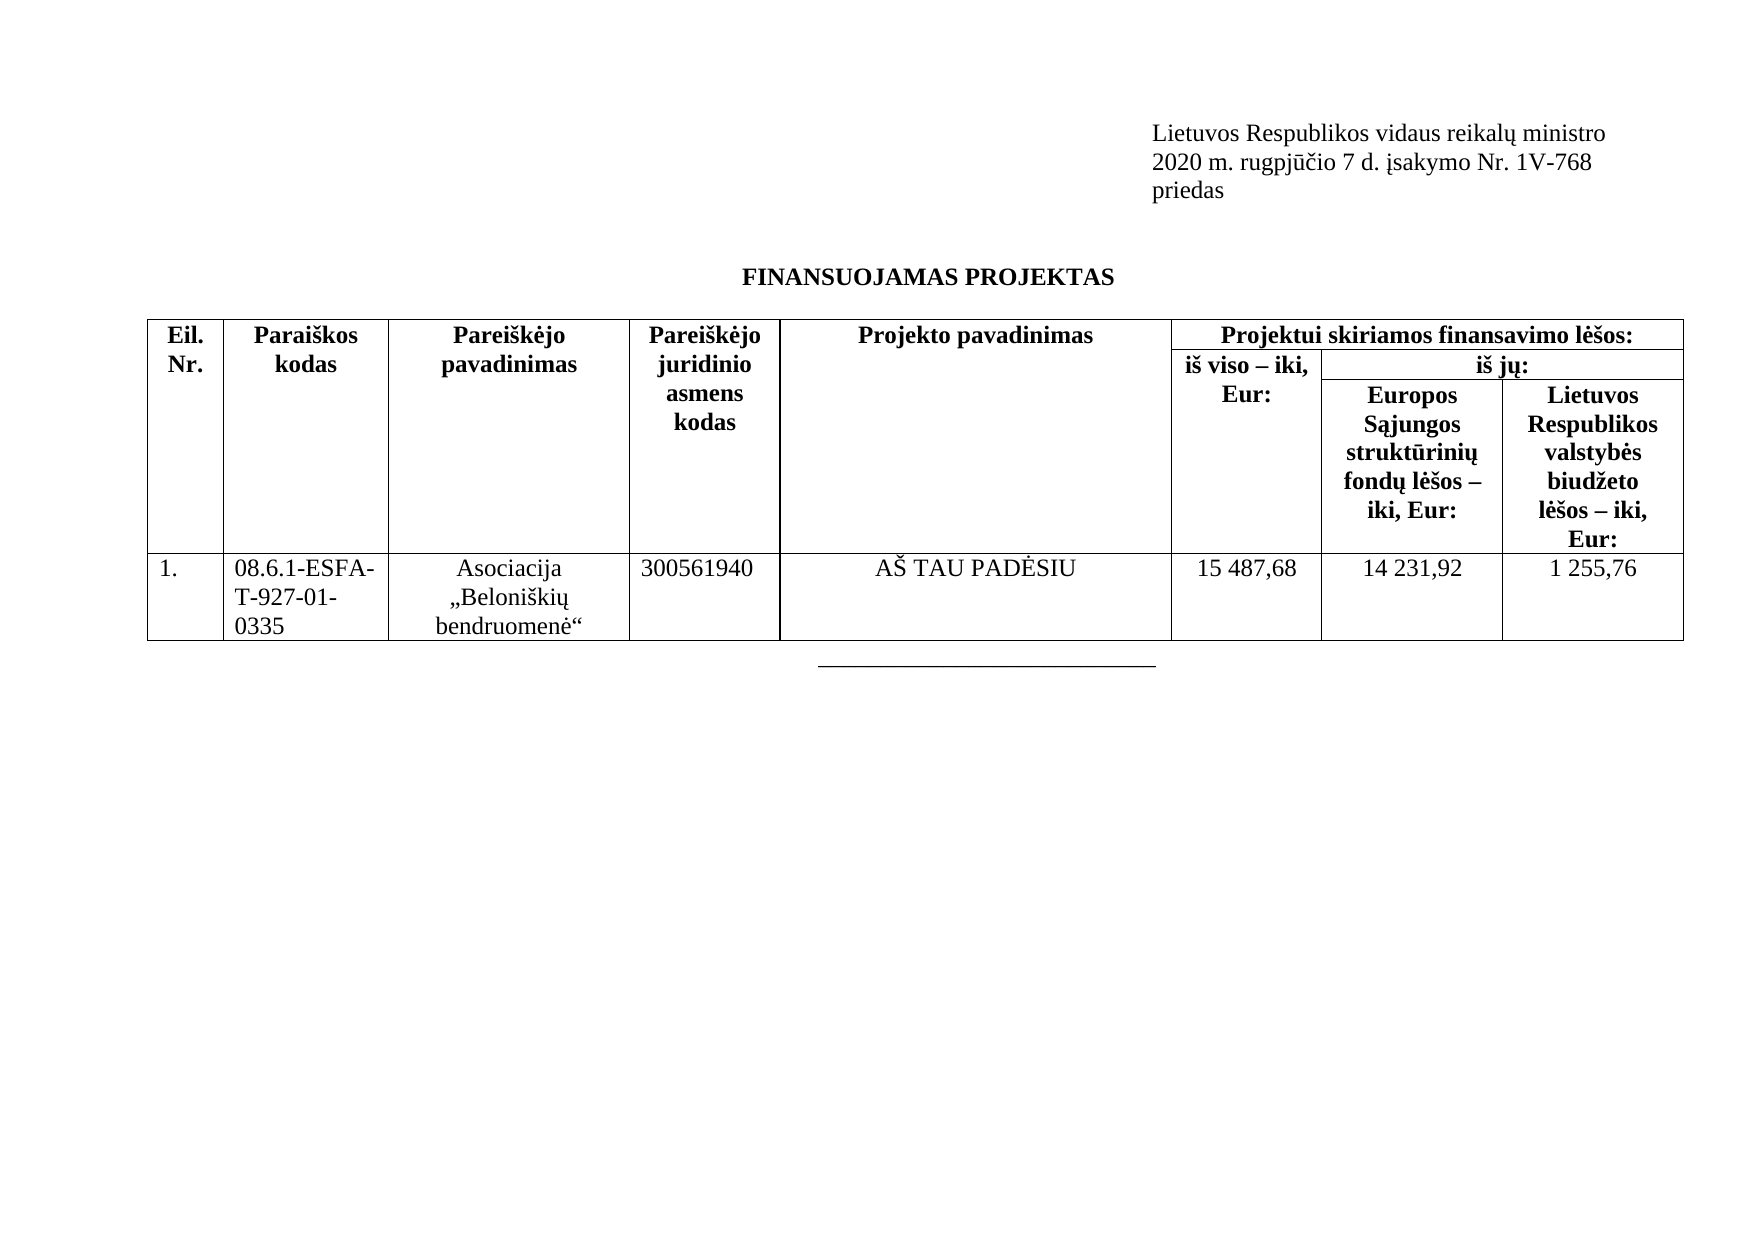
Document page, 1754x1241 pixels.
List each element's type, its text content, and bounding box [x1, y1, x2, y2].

table_cell 1. [148, 554, 223, 640]
table_header Pareiškėjo juridinio asmens kodas [630, 320, 779, 552]
text FINANSUOJAMAS PROJEKTAS [148, 262, 1683, 291]
table_header Pareiškėjo pavadinimas [389, 320, 629, 552]
table_header Eil. Nr. [148, 320, 223, 552]
text priedas [148, 176, 1683, 204]
table_cell 14 231,92 [1322, 554, 1502, 640]
table_cell 1 255,76 [1503, 554, 1683, 640]
table_header Projektui skiriamos finansavimo lėšos: [1172, 320, 1683, 349]
table_header Projekto pavadinimas [781, 320, 1171, 552]
text ___________________________ [818, 641, 1683, 669]
table_cell iš viso – iki, Eur: [1172, 350, 1321, 552]
table_cell iš jų: [1322, 350, 1683, 379]
table_cell Lietuvos Respublikos valstybės biudžeto lėšos – iki, Eur: [1503, 380, 1683, 552]
table_cell Asociacija „Beloniškių bendruomenė“ [389, 554, 629, 640]
text 2020 m. rugpjūčio 7 d. įsakymo Nr. 1V-768 [148, 147, 1683, 176]
text Lietuvos Respublikos vidaus reikalų ministro [148, 118, 1683, 147]
table_header Paraiškos kodas [224, 320, 388, 552]
table_cell AŠ TAU PADĖSIU [781, 554, 1171, 640]
table_cell 08.6.1-ESFA-T-927-01-0335 [224, 554, 388, 640]
table_cell 300561940 [630, 554, 779, 640]
table_cell Europos Sąjungos struktūrinių fondų lėšos – iki, Eur: [1322, 380, 1502, 552]
table_cell 15 487,68 [1172, 554, 1321, 640]
